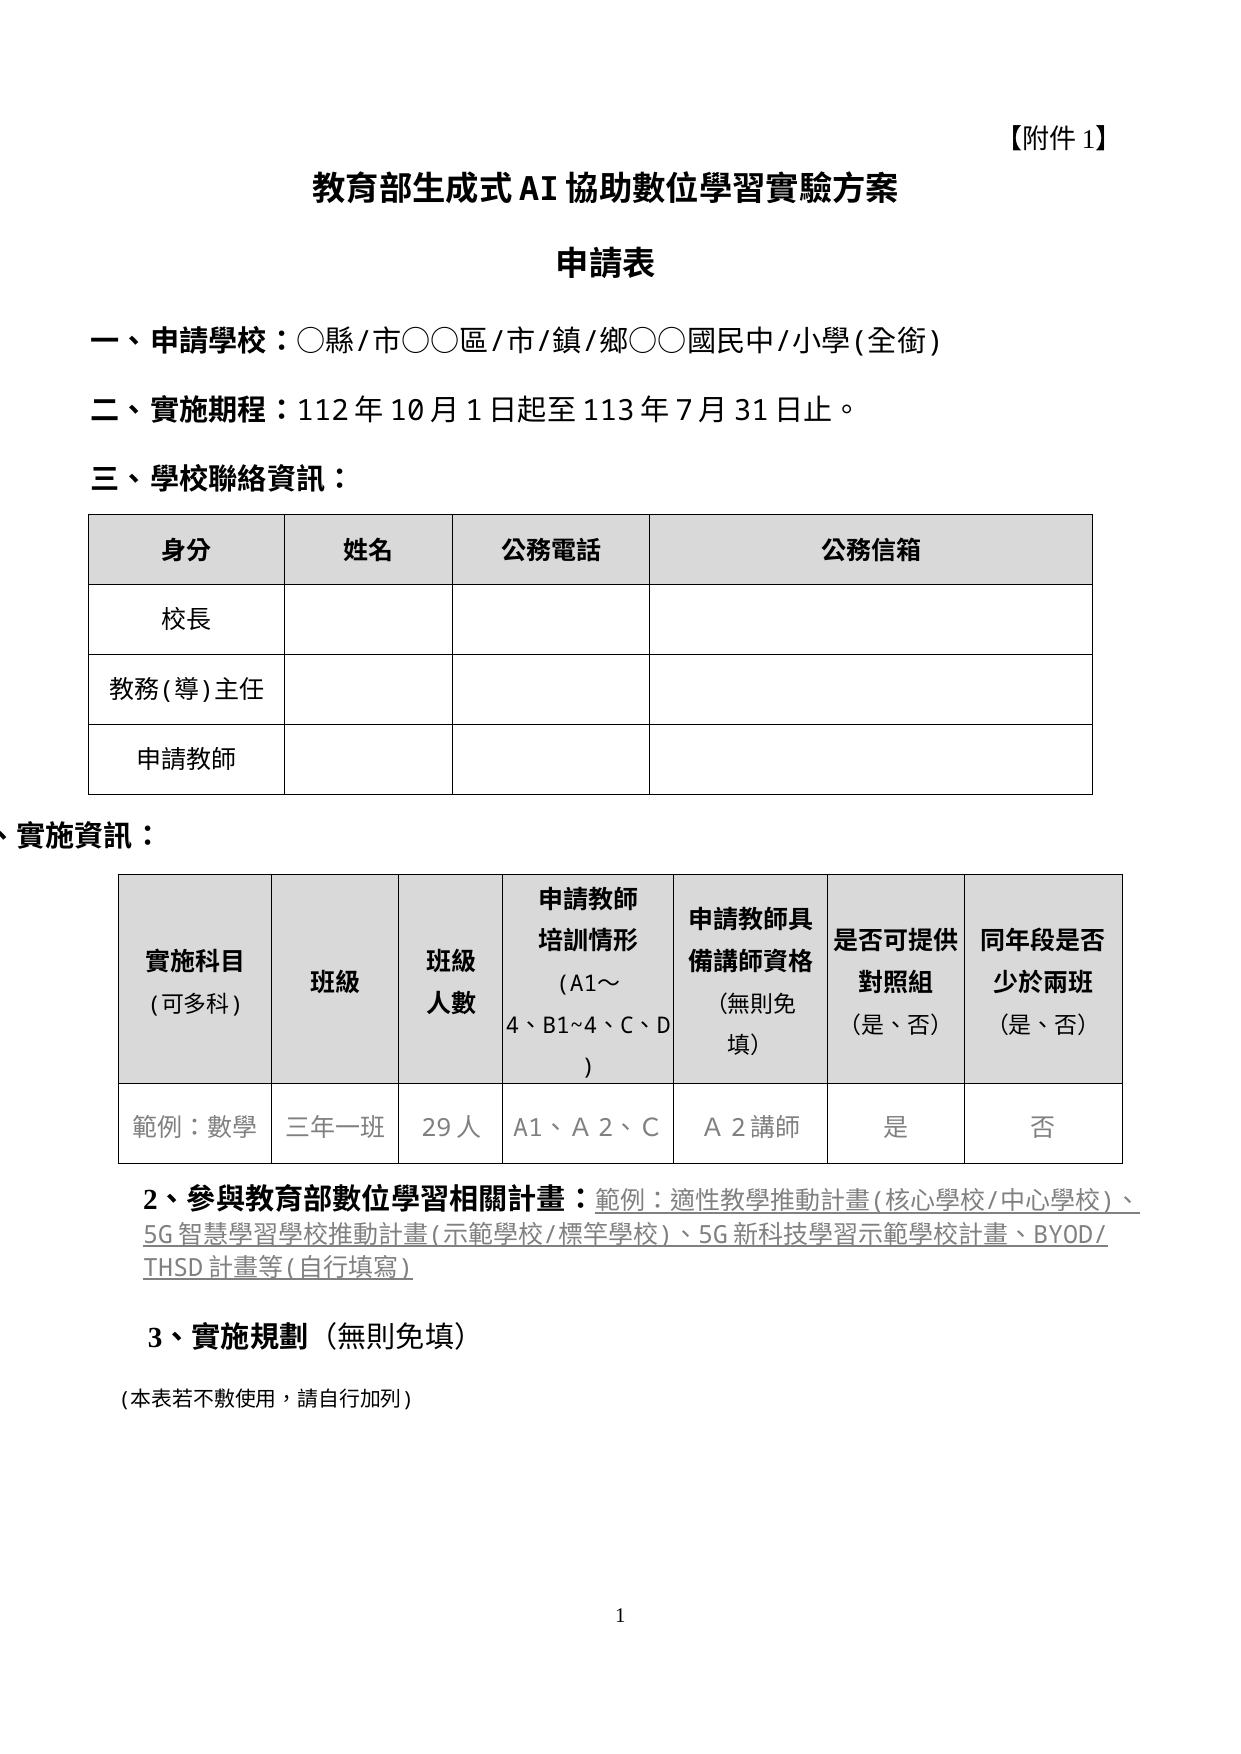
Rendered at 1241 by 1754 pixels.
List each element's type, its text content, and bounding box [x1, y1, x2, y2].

table_cell Ａ2講師 [674, 1084, 827, 1163]
table_cell [285, 655, 452, 724]
list 實施資訊： [0, 813, 1122, 855]
list 參與教育部數位學習相關計畫：範例：適性教學推動計畫(核心學校/中心學校)、5G智慧學習學校推動計畫(示範學校/標竿學校)、5G新科技學習示範學校計畫、BYOD/ THSD計畫等(自行填寫) [143, 1183, 1122, 1283]
table_cell 校長 [89, 585, 284, 654]
text 教育部生成式AI協助數位學習實驗方案 [89, 171, 1122, 208]
table_header 是否可提供對照組 （是、否） [828, 875, 964, 1083]
list 學校聯絡資訊： [90, 464, 1122, 496]
table_cell [650, 585, 1092, 654]
table_cell A1、Ａ2、Ｃ [503, 1084, 673, 1163]
table_header 實施科目 (可多科) [119, 875, 271, 1083]
table_header 公務信箱 [650, 515, 1092, 584]
table_cell [650, 725, 1092, 793]
table_cell 申請教師 [89, 725, 284, 793]
table_cell [453, 725, 649, 793]
table_cell [453, 585, 649, 654]
table_header 公務電話 [453, 515, 649, 584]
table_cell 三年一班 [272, 1084, 398, 1163]
table_header 申請教師 培訓情形 (A1～4、B1~4、C、D) [503, 875, 673, 1083]
table_cell 是 [828, 1084, 964, 1163]
list 實施期程：112年10月1日起至113年7月31日止。 [90, 396, 1122, 427]
table_cell 29人 [399, 1084, 502, 1163]
table_header 班級 [272, 875, 398, 1083]
table_header 同年段是否 少於兩班 （是、否） [965, 875, 1122, 1083]
table_header 班級 人數 [399, 875, 502, 1083]
text 申請表 [89, 246, 1122, 283]
table_cell 否 [965, 1084, 1122, 1163]
table_cell [285, 585, 452, 654]
table_cell 範例：數學 [119, 1084, 271, 1163]
table_cell [650, 655, 1092, 724]
list 申請學校：○縣/市○○區/市/鎮/鄉○○國民中/小學(全銜) [90, 327, 1122, 358]
table_cell [453, 655, 649, 724]
table_cell 教務(導)主任 [89, 655, 284, 724]
table_header 申請教師具備講師資格 （無則免填） [674, 875, 827, 1083]
table_cell [285, 725, 452, 793]
list 實施規劃（無則免填） [148, 1321, 1122, 1354]
table_header 姓名 [285, 515, 452, 584]
table_header 身分 [89, 515, 284, 584]
text (本表若不敷使用，請自行加列) [118, 1373, 1122, 1414]
text 【附件1】 [192, 96, 1122, 158]
